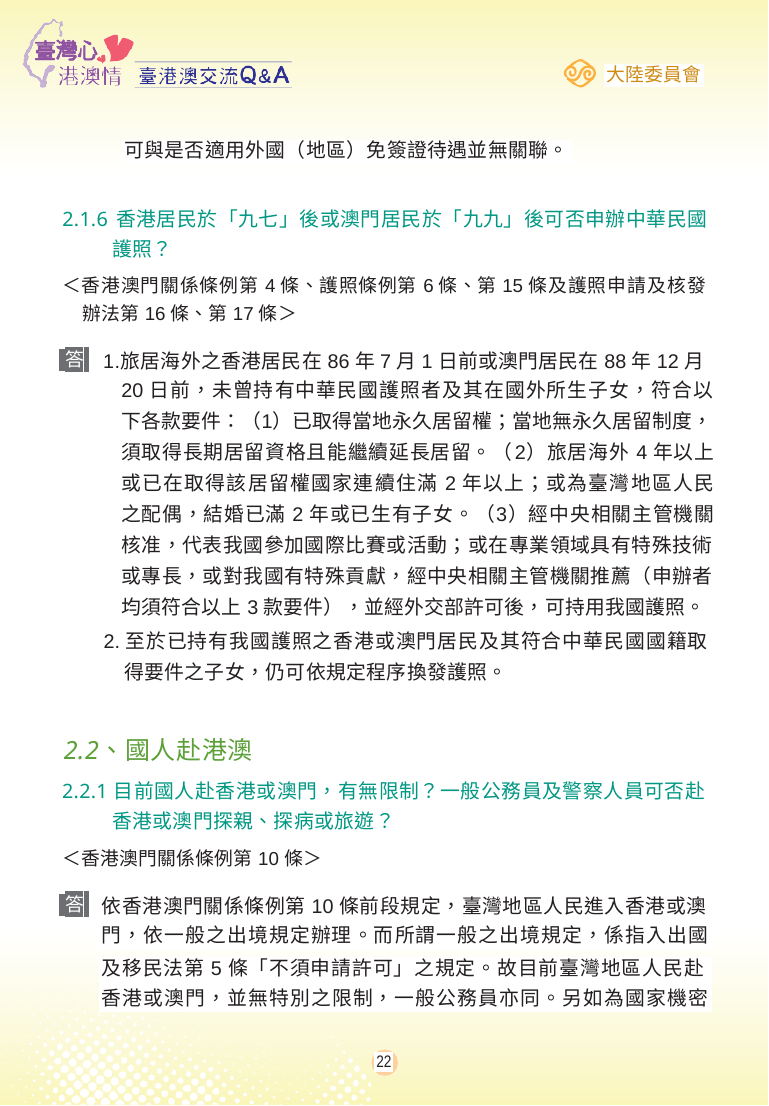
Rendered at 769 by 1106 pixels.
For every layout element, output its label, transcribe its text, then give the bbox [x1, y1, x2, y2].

text 可與是否適用外國（地區）免簽證待遇並無關聯。 [124, 140, 572, 161]
text 門，依一般之出境規定辦理。而所謂一般之出境規定，係指入出國 [102, 922, 712, 948]
text 2.1.6 香港居民於「九七」後或澳門居民於「九九」後可否申辦中華民國 [62, 209, 712, 231]
text 護照？ [112, 235, 712, 262]
text ＜香港澳門關係條例第 10 條＞ [62, 845, 711, 871]
text 20 日前，未曾持有中華民國護照者及其在國外所生子女，符合以 下各款要件：（1）已取得當地永久居留權；當地無永久居留制度， 須取得長期居留資格且能繼續延長居留。（2）旅居海外 4 年以上 或已在取得該居留權國家連續住滿 2 年以上；或為臺灣地區人民 之配偶，結婚已滿 2 年或已生有子女。（3）經中央相關主管機關 核准，代表我國參加國際比賽或活動；或在專業領域具有特殊技術 或專長，或對我國有特殊貢獻，經中央相關主管機關推薦（申辦者 均須符合以上 3 款要件），並經外交部許可後，可持用我國護照。 [121, 377, 714, 620]
text 22 [376, 1052, 393, 1071]
text 2. 至於已持有我國護照之香港或澳門居民及其符合中華民國國籍取 得要件之子女，仍可依規定程序換發護照。 [103, 627, 710, 685]
text ＜香港澳門關係條例第 4 條、護照條例第 6 條、第 15 條及護照申請及核發 [62, 272, 712, 297]
text 答 [59, 895, 92, 916]
text 大陸委員會 [606, 64, 704, 86]
text 及移民法第 5 條「不須申請許可」之規定。故目前臺灣地區人民赴 [102, 957, 712, 980]
text 依香港澳門關係條例第 10 條前段規定，臺灣地區人民進入香港或澳 [102, 894, 712, 918]
text 2.2、國人赴港澳 [63, 738, 711, 765]
text 香港或澳門，並無特別之限制，一般公務員亦同。另如為國家機密 [102, 984, 712, 1011]
text 答 [59, 350, 92, 371]
text 1.旅居海外之香港居民在 86 年 7 月 1 日前或澳門居民在 88 年 12 月 [103, 349, 716, 373]
text 辦法第 16 條、第 17 條＞ [83, 301, 712, 326]
text 2.2.1 目前國人赴香港或澳門，有無限制？一般公務員及警察人員可否赴 香港或澳門探親、探病或旅遊？ [62, 778, 709, 835]
